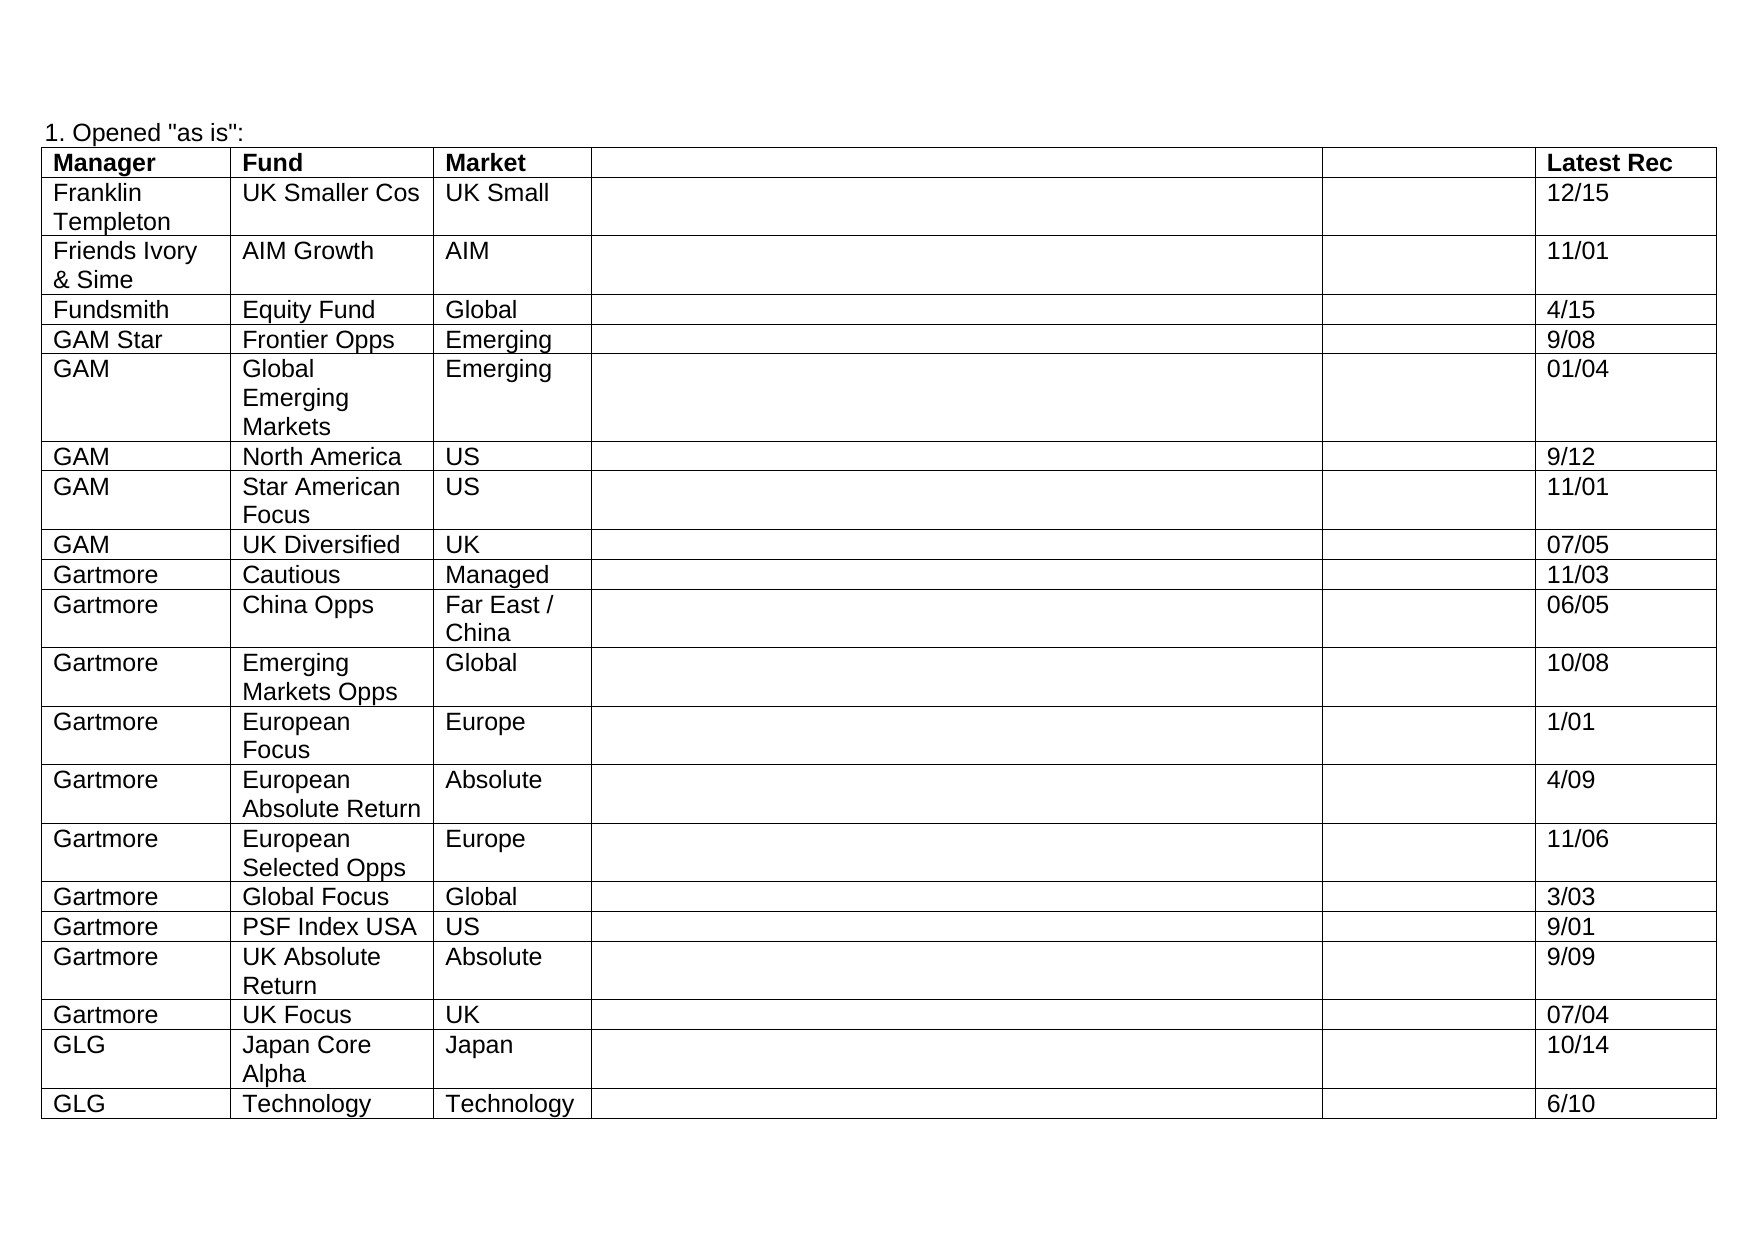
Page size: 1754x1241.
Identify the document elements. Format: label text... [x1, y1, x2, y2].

table_cell [1323, 942, 1535, 999]
table_cell [1323, 354, 1535, 441]
table_cell North America [231, 442, 433, 470]
table_cell [592, 325, 1322, 353]
table_cell [1323, 590, 1535, 647]
table_cell 11/03 [1536, 560, 1716, 588]
table_cell [1323, 882, 1535, 911]
table_cell Managed [434, 560, 591, 588]
table_cell [592, 178, 1322, 235]
table_cell 3/03 [1536, 882, 1716, 911]
table_cell [592, 707, 1322, 764]
table_cell Japan [434, 1030, 591, 1088]
table_cell Gartmore [42, 942, 230, 999]
table_cell [592, 648, 1322, 706]
table_cell US [434, 912, 591, 941]
table_cell US [434, 471, 591, 529]
table_header Market [434, 148, 591, 177]
table_cell 11/01 [1536, 471, 1716, 529]
table_cell [1323, 560, 1535, 588]
table_cell [592, 354, 1322, 441]
table_cell [592, 295, 1322, 323]
table_cell [1323, 1000, 1535, 1029]
table_cell Global [434, 295, 591, 323]
table_cell Europe [434, 824, 591, 881]
table_cell [592, 1089, 1322, 1117]
table_cell [592, 942, 1322, 999]
table_cell Gartmore [42, 707, 230, 764]
table_cell UK Diversified [231, 530, 433, 559]
table_cell [1323, 530, 1535, 559]
table_cell Fundsmith [42, 295, 230, 323]
table_cell Emerging Markets Opps [231, 648, 433, 706]
table_cell UK [434, 530, 591, 559]
table_cell GAM [42, 442, 230, 470]
table_cell 10/14 [1536, 1030, 1716, 1088]
table_cell Gartmore [42, 590, 230, 647]
table_cell GAM [42, 354, 230, 441]
table_header Manager [42, 148, 230, 177]
table_cell [592, 590, 1322, 647]
table_cell 6/10 [1536, 1089, 1716, 1117]
table_cell [1323, 912, 1535, 941]
table_cell Global Emerging Markets [231, 354, 433, 441]
table_cell European Absolute Return [231, 765, 433, 823]
table_cell GAM Star [42, 325, 230, 353]
table_cell AIM [434, 236, 591, 294]
table_cell [592, 1030, 1322, 1088]
table_cell Star American Focus [231, 471, 433, 529]
table_cell Friends Ivory & Sime [42, 236, 230, 294]
table_cell Gartmore [42, 824, 230, 881]
table_cell European Selected Opps [231, 824, 433, 881]
table_cell 07/05 [1536, 530, 1716, 559]
table_cell 12/15 [1536, 178, 1716, 235]
table_cell [1323, 442, 1535, 470]
table_cell [1323, 648, 1535, 706]
table_cell Cautious [231, 560, 433, 588]
table_cell 9/01 [1536, 912, 1716, 941]
table_cell European Focus [231, 707, 433, 764]
table_cell UK Smaller Cos [231, 178, 433, 235]
table_cell [1323, 236, 1535, 294]
table_cell 11/01 [1536, 236, 1716, 294]
table_header Fund [231, 148, 433, 177]
table_cell Technology [434, 1089, 591, 1117]
table_cell [592, 560, 1322, 588]
table_cell Gartmore [42, 882, 230, 911]
table_cell Frontier Opps [231, 325, 433, 353]
table_cell Global Focus [231, 882, 433, 911]
table_cell [592, 824, 1322, 881]
table_cell [592, 912, 1322, 941]
table_cell 07/04 [1536, 1000, 1716, 1029]
table_cell 01/04 [1536, 354, 1716, 441]
table_cell Gartmore [42, 560, 230, 588]
table_cell GLG [42, 1030, 230, 1088]
table_cell [1323, 178, 1535, 235]
table_cell Absolute [434, 942, 591, 999]
table_cell US [434, 442, 591, 470]
table_cell UK Focus [231, 1000, 433, 1029]
table_cell Global [434, 882, 591, 911]
table_header Latest Rec [1536, 148, 1716, 177]
table_header [1323, 148, 1535, 177]
table_cell 4/15 [1536, 295, 1716, 323]
table_cell [592, 1000, 1322, 1029]
table_header [592, 148, 1322, 177]
table_cell China Opps [231, 590, 433, 647]
table_cell Gartmore [42, 1000, 230, 1029]
table_cell [1323, 824, 1535, 881]
table_cell Europe [434, 707, 591, 764]
table_cell [592, 236, 1322, 294]
text 1. Opened "as is": [44, 118, 1728, 147]
table_cell Technology [231, 1089, 433, 1117]
table_cell [1323, 295, 1535, 323]
table_cell Gartmore [42, 912, 230, 941]
table_cell [1323, 765, 1535, 823]
table_cell [592, 530, 1322, 559]
table_cell 1/01 [1536, 707, 1716, 764]
table_cell Absolute [434, 765, 591, 823]
table_cell [592, 765, 1322, 823]
table_cell [1323, 1089, 1535, 1117]
table_cell Emerging [434, 325, 591, 353]
table_cell GAM [42, 471, 230, 529]
table_cell Gartmore [42, 648, 230, 706]
table_cell [592, 442, 1322, 470]
table_cell 10/08 [1536, 648, 1716, 706]
table_cell Far East / China [434, 590, 591, 647]
table_cell 06/05 [1536, 590, 1716, 647]
table_cell 9/12 [1536, 442, 1716, 470]
table_cell [592, 471, 1322, 529]
table_cell AIM Growth [231, 236, 433, 294]
table_cell [592, 882, 1322, 911]
table_cell Gartmore [42, 765, 230, 823]
table_cell [1323, 325, 1535, 353]
table_cell UK [434, 1000, 591, 1029]
table_cell GLG [42, 1089, 230, 1117]
table_cell 11/06 [1536, 824, 1716, 881]
table_cell GAM [42, 530, 230, 559]
table_cell 9/08 [1536, 325, 1716, 353]
table_cell Equity Fund [231, 295, 433, 323]
table_cell UK Absolute Return [231, 942, 433, 999]
table_cell Franklin Templeton [42, 178, 230, 235]
table_cell 4/09 [1536, 765, 1716, 823]
table_cell Japan Core Alpha [231, 1030, 433, 1088]
table_cell UK Small [434, 178, 591, 235]
table_cell [1323, 1030, 1535, 1088]
table_cell PSF Index USA [231, 912, 433, 941]
table_cell Emerging [434, 354, 591, 441]
table_cell [1323, 707, 1535, 764]
table_cell 9/09 [1536, 942, 1716, 999]
table_cell Global [434, 648, 591, 706]
table_cell [1323, 471, 1535, 529]
